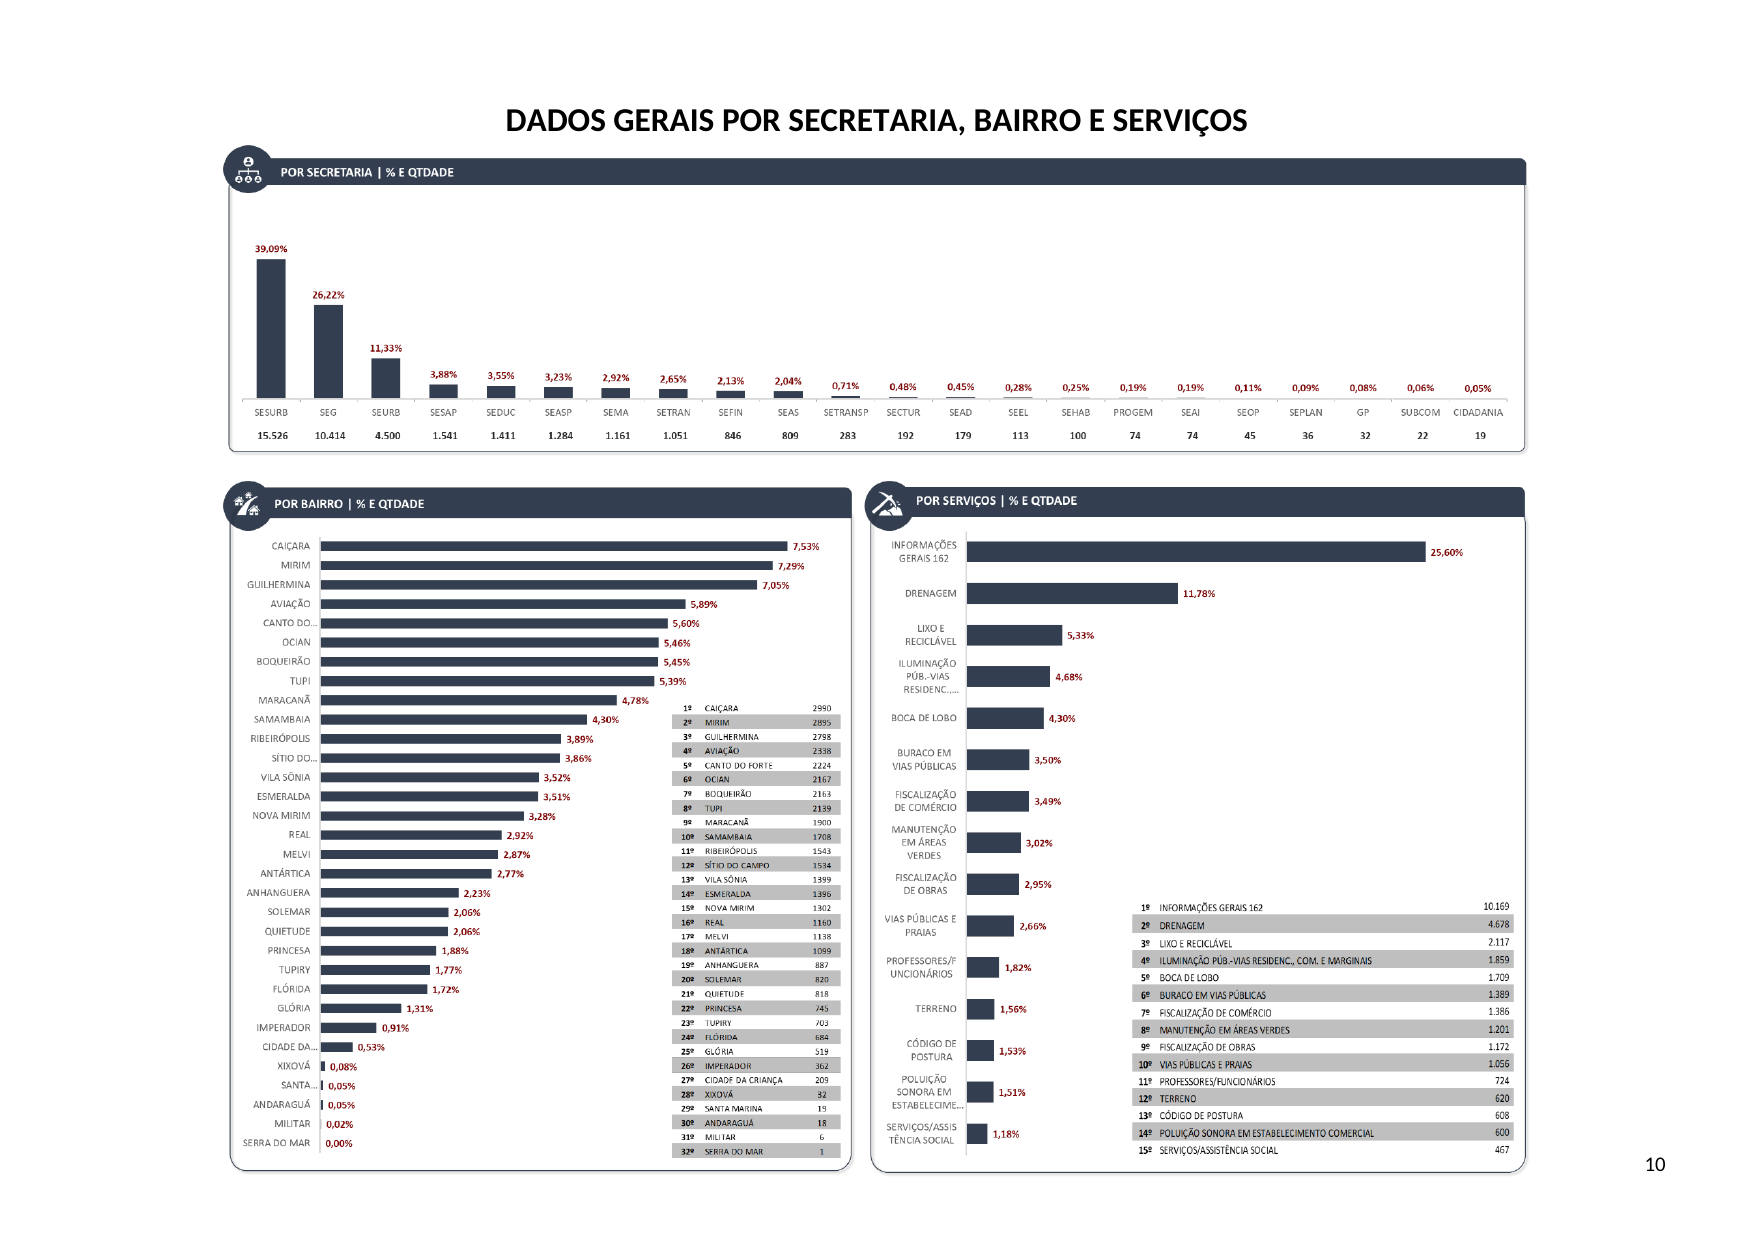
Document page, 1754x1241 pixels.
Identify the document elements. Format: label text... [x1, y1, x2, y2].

text DADOS GERAIS POR SECRETARIA, BAIRRO E SERVIÇOS [89, 99, 1665, 140]
